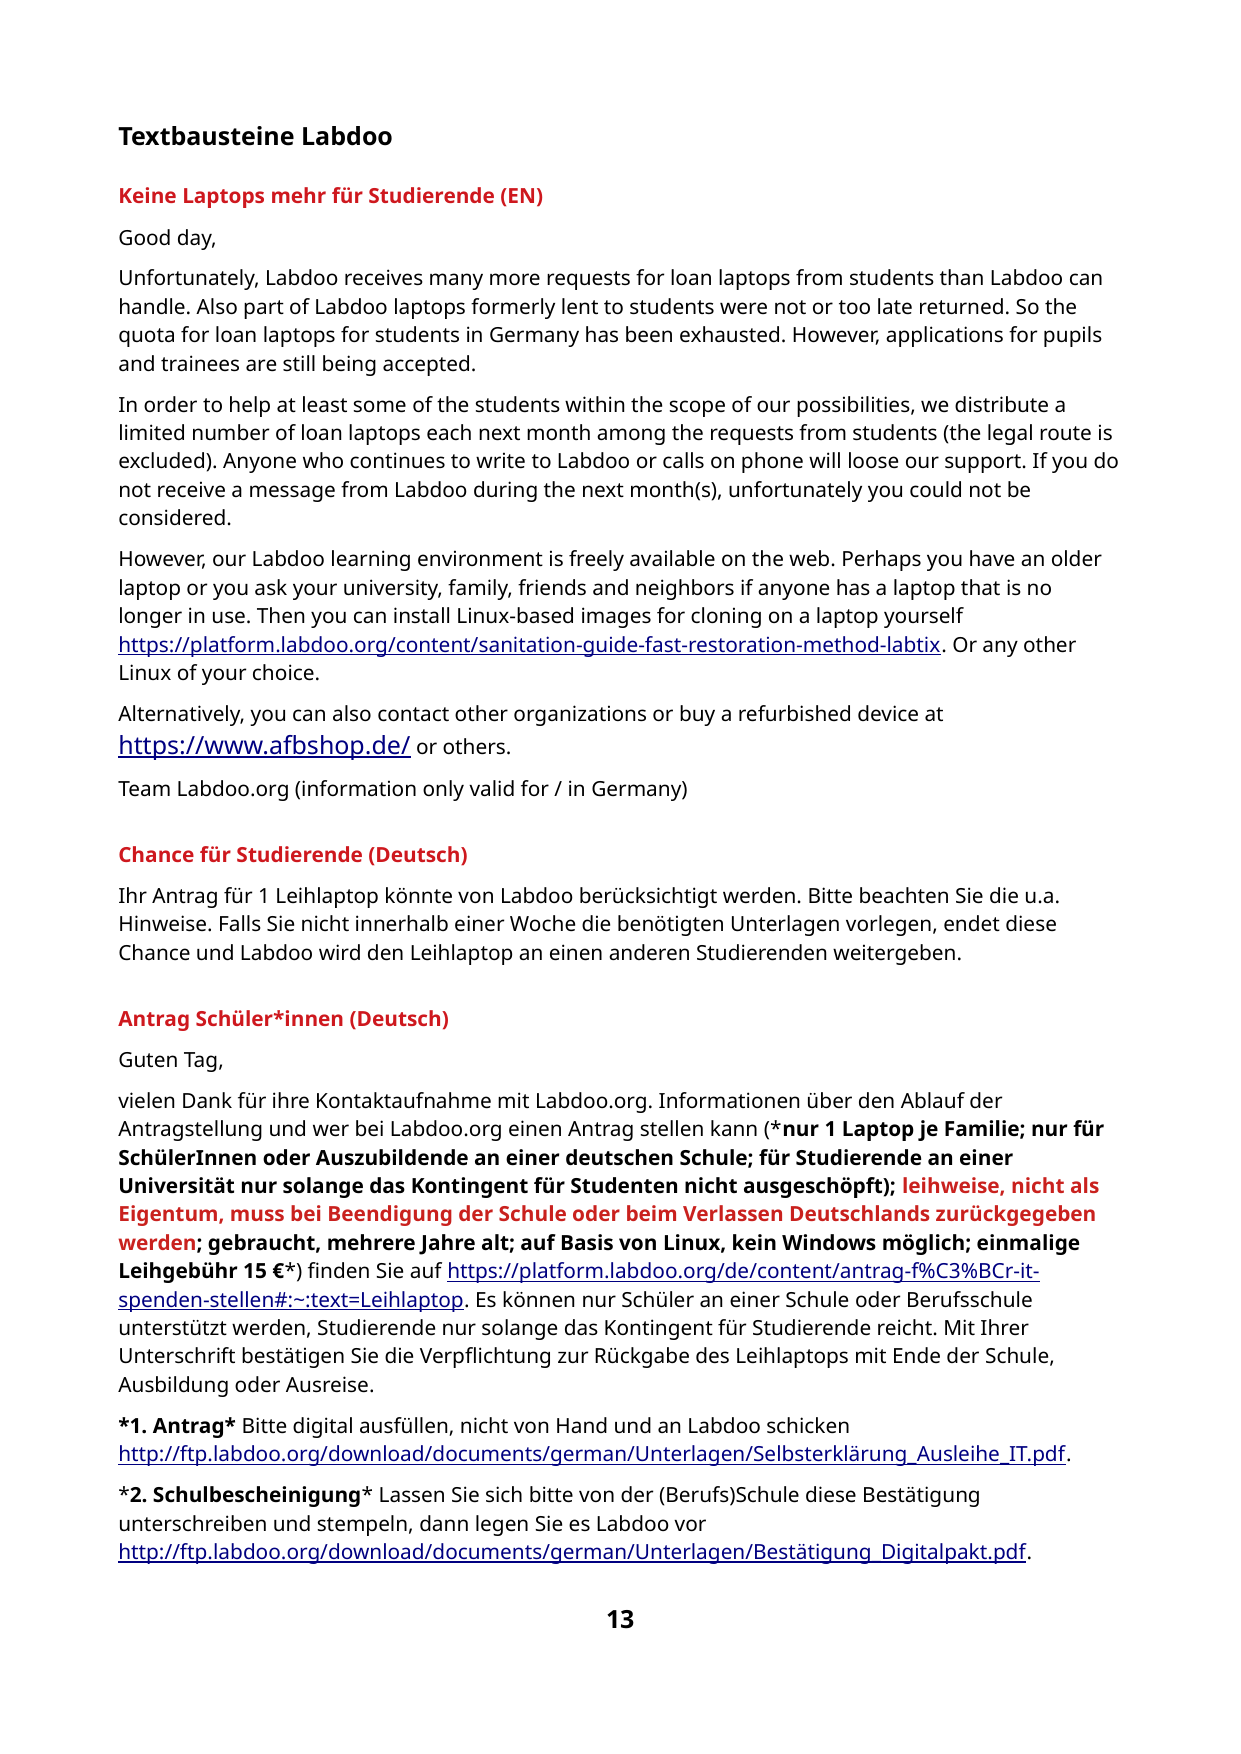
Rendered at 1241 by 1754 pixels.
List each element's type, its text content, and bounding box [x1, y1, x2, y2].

text Ihr Antrag für 1 Leihlaptop könnte von Labdoo berücksichtigt werden. Bitte beachten Sie die u.a. Hinweise. Falls Sie nicht innerhalb einer Woche die benötigten Unterlagen vorlegen, endet diese Chance und Labdoo wird den Leihlaptop an einen anderen Studierenden weitergeben. [118, 881, 1122, 966]
subtitle Chance für Studierende (Deutsch) [118, 840, 1122, 868]
text Unfortunately, Labdoo receives many more requests for loan laptops from students than Labdoo can handle. Also part of Labdoo laptops formerly lent to students were not or too late returned. So the quota for loan laptops for students in Germany has been exhausted. However, applications for pupils and trainees are still being accepted. [118, 263, 1122, 377]
text Guten Tag, [118, 1045, 1122, 1073]
text However, our Labdoo learning environment is freely available on the web. Perhaps you have an older laptop or you ask your university, family, friends and neighbors if anyone has a laptop that is no longer in use. Then you can install Linux-based images for cloning on a laptop yourself https://platform.labdoo.org/content/sanitation-guide-fast-restoration-method-labtix. Or any other Linux of your choice. [118, 544, 1122, 687]
text Alternatively, you can also contact other organizations or buy a refurbished device at https://www.afbshop.de/ or others. [118, 699, 1122, 762]
text In order to help at least some of the students within the scope of our possibilities, we distribute a limited number of loan laptops each next month among the requests from students (the legal route is excluded). Anyone who continues to write to Labdoo or calls on phone will loose our support. If you do not receive a message from Labdoo during the next month(s), unfortunately you could not be considered. [118, 390, 1122, 532]
text Team Labdoo.org (information only valid for / in Germany) [118, 774, 1122, 803]
text *2. Schulbescheinigung* Lassen Sie sich bitte von der (Berufs)Schule diese Bestätigung unterschreiben und stempeln, dann legen Sie es Labdoo vor http://ftp.labdoo.org/download/documents/german/Unterlagen/Bestätigung_Digitalpakt.pdf. [118, 1480, 1122, 1566]
subtitle Keine Laptops mehr für Studierende (EN) [118, 182, 1122, 210]
subtitle Antrag Schüler*innen (Deutsch) [118, 1004, 1122, 1032]
text vielen Dank für ihre Kontaktaufnahme mit Labdoo.org. Informationen über den Ablauf der Antragstellung und wer bei Labdoo.org einen Antrag stellen kann (*nur 1 Laptop je Familie; nur für SchülerInnen oder Auszubildende an einer deutschen Schule; für Studierende an einer Universität nur solange das Kontingent für Studenten nicht ausgeschöpft); leihweise, nicht als Eigentum, muss bei Beendigung der Schule oder beim Verlassen Deutschlands zurückgegeben werden; gebraucht, mehrere Jahre alt; auf Basis von Linux, kein Windows möglich; einmalige Leihgebühr 15 €*) finden Sie auf https://platform.labdoo.org/de/content/antrag-f%C3%BCr-it-spenden-stellen#:~:text=Leihlaptop. Es können nur Schüler an einer Schule oder Berufsschule unterstützt werden, Studierende nur solange das Kontingent für Studierende reicht. Mit Ihrer Unterschrift bestätigen Sie die Verpflichtung zur Rückgabe des Leihlaptops mit Ende der Schule, Ausbildung oder Ausreise. [118, 1086, 1122, 1398]
text *1. Antrag* Bitte digital ausfüllen, nicht von Hand und an Labdoo schicken http://ftp.labdoo.org/download/documents/german/Unterlagen/Selbsterklärung_Ausleihe_IT.pdf. [118, 1411, 1122, 1468]
text Good day, [118, 223, 1122, 251]
